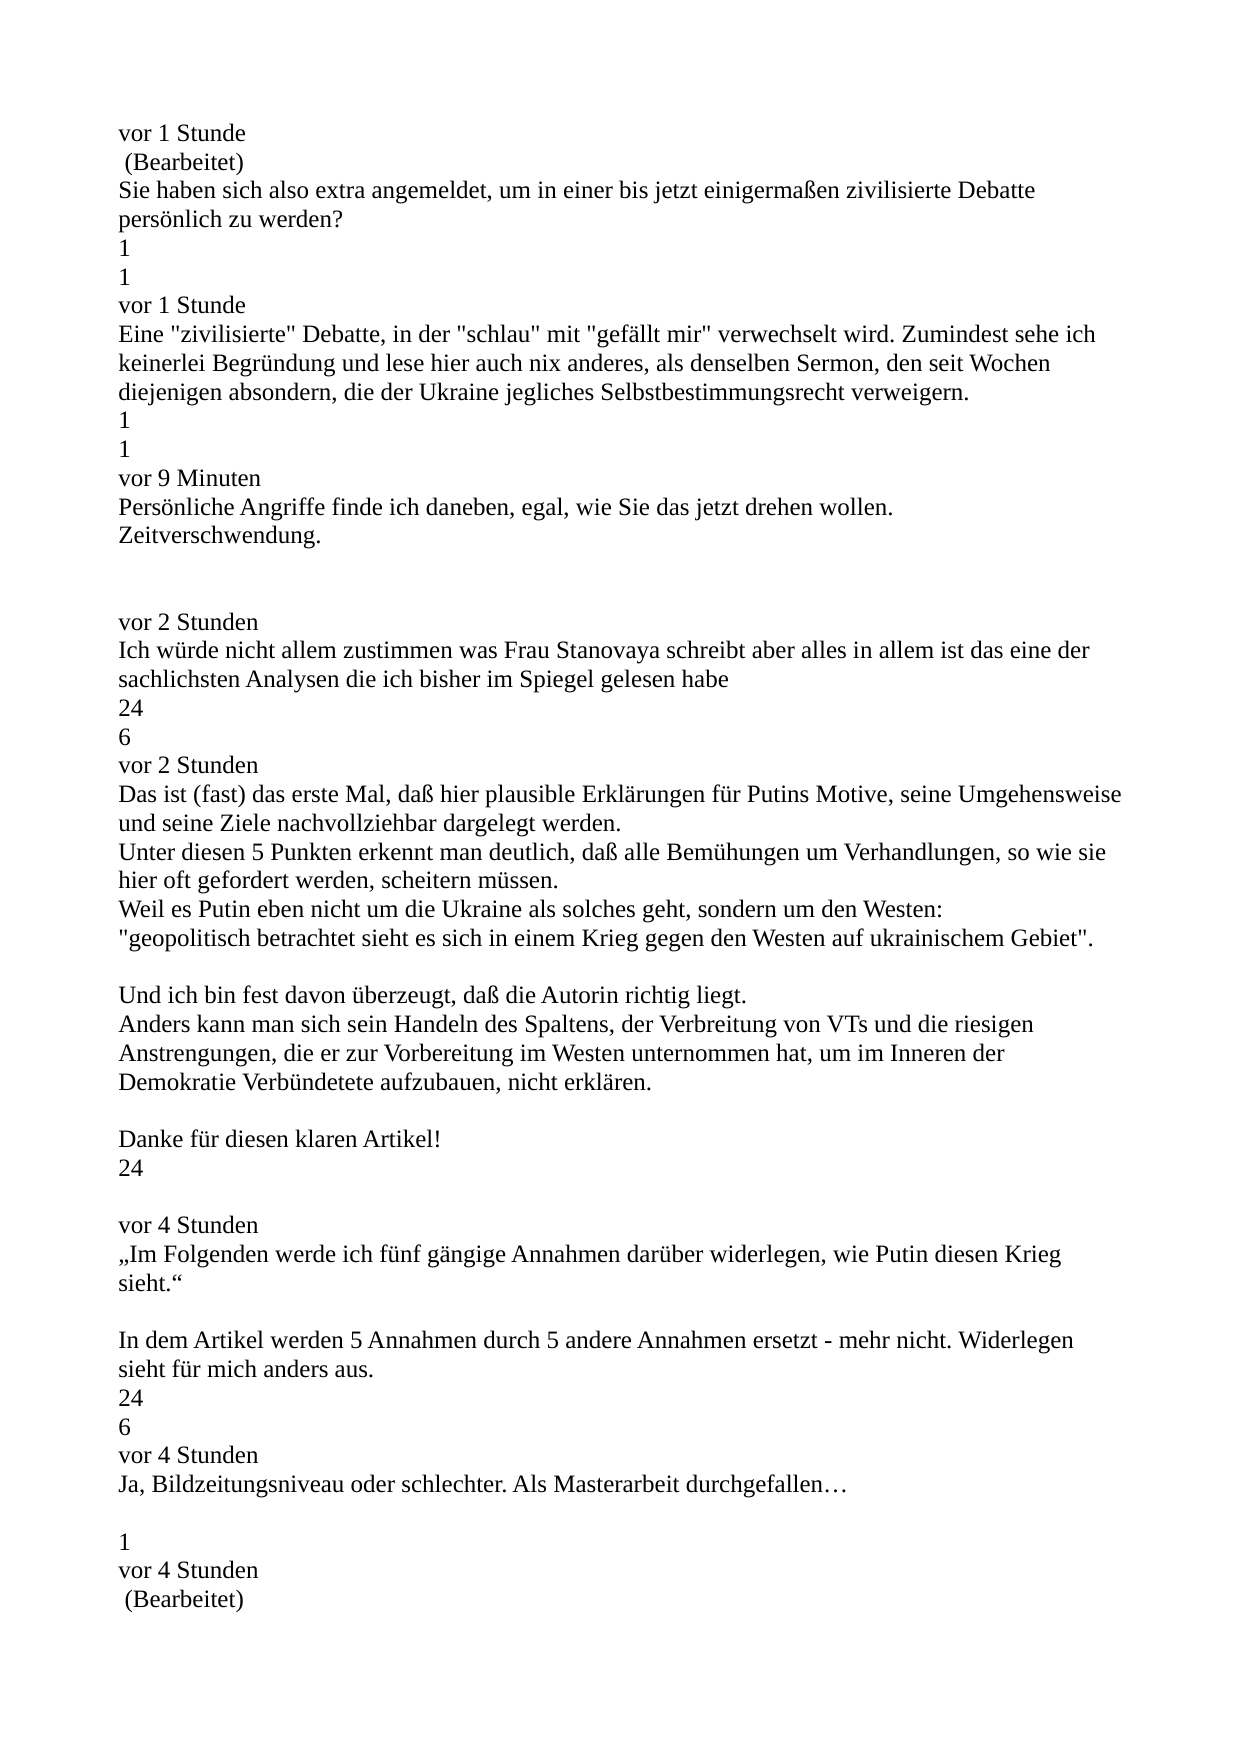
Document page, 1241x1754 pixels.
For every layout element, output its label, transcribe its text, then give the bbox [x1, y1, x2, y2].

text 1 [118, 434, 1122, 463]
text Ich würde nicht allem zustimmen was Frau Stanovaya schreibt aber alles in allem ist das eine der sachlichsten Analysen die ich bisher im Spiegel gelesen habe [118, 636, 1122, 693]
text vor 4 Stunden [118, 1211, 1122, 1239]
text vor 9 Minuten [118, 463, 1122, 492]
text Danke für diesen klaren Artikel! [118, 1124, 1122, 1153]
text Sie haben sich also extra angemeldet, um in einer bis jetzt einigermaßen zivilisierte Debatte persönlich zu werden? [118, 176, 1122, 233]
text (Bearbeitet) [118, 1584, 1122, 1613]
text 6 [118, 722, 1122, 751]
text 1 [118, 262, 1122, 291]
text Anders kann man sich sein Handeln des Spaltens, der Verbreitung von VTs und die riesigen Anstrengungen, die er zur Vorbereitung im Westen unternommen hat, um im Inneren der Demokratie Verbündetete aufzubauen, nicht erklären. [118, 1009, 1122, 1096]
text Ja, Bildzeitungsniveau oder schlechter. Als Masterarbeit durchgefallen… [118, 1469, 1122, 1498]
text vor 4 Stunden [118, 1556, 1122, 1584]
text vor 1 Stunde [118, 118, 1122, 147]
text Und ich bin fest davon überzeugt, daß die Autorin richtig liegt. [118, 981, 1122, 1009]
text 1 [118, 233, 1122, 262]
text 1 [118, 406, 1122, 434]
text In dem Artikel werden 5 Annahmen durch 5 andere Annahmen ersetzt - mehr nicht. Widerlegen sieht für mich anders aus. [118, 1326, 1122, 1383]
text Unter diesen 5 Punkten erkennt man deutlich, daß alle Bemühungen um Verhandlungen, so wie sie hier oft gefordert werden, scheitern müssen. [118, 837, 1122, 894]
text Weil es Putin eben nicht um die Ukraine als solches geht, sondern um den Westen: [118, 894, 1122, 923]
text „Im Folgenden werde ich fünf gängige Annahmen darüber widerlegen, wie Putin diesen Krieg sieht.“ [118, 1239, 1122, 1297]
text Eine "zivilisierte" Debatte, in der "schlau" mit "gefällt mir" verwechselt wird. Zumindest sehe ich keinerlei Begründung und lese hier auch nix anderes, als denselben Sermon, den seit Wochen diejenigen absondern, die der Ukraine jegliches Selbstbestimmungsrecht verweigern. [118, 319, 1122, 406]
text Persönliche Angriffe finde ich daneben, egal, wie Sie das jetzt drehen wollen. [118, 492, 1122, 521]
text (Bearbeitet) [118, 147, 1122, 176]
text vor 4 Stunden [118, 1441, 1122, 1469]
text vor 2 Stunden [118, 607, 1122, 636]
text 24 [118, 1383, 1122, 1412]
text 24 [118, 693, 1122, 722]
text 6 [118, 1412, 1122, 1441]
text vor 1 Stunde [118, 291, 1122, 319]
text vor 2 Stunden [118, 751, 1122, 779]
text Das ist (fast) das erste Mal, daß hier plausible Erklärungen für Putins Motive, seine Umgehensweise und seine Ziele nachvollziehbar dargelegt werden. [118, 779, 1122, 837]
text 24 [118, 1153, 1122, 1182]
text Zeitverschwendung. [118, 521, 1122, 549]
text 1 [118, 1527, 1122, 1556]
text "geopolitisch betrachtet sieht es sich in einem Krieg gegen den Westen auf ukrainischem Gebiet". [118, 923, 1122, 952]
